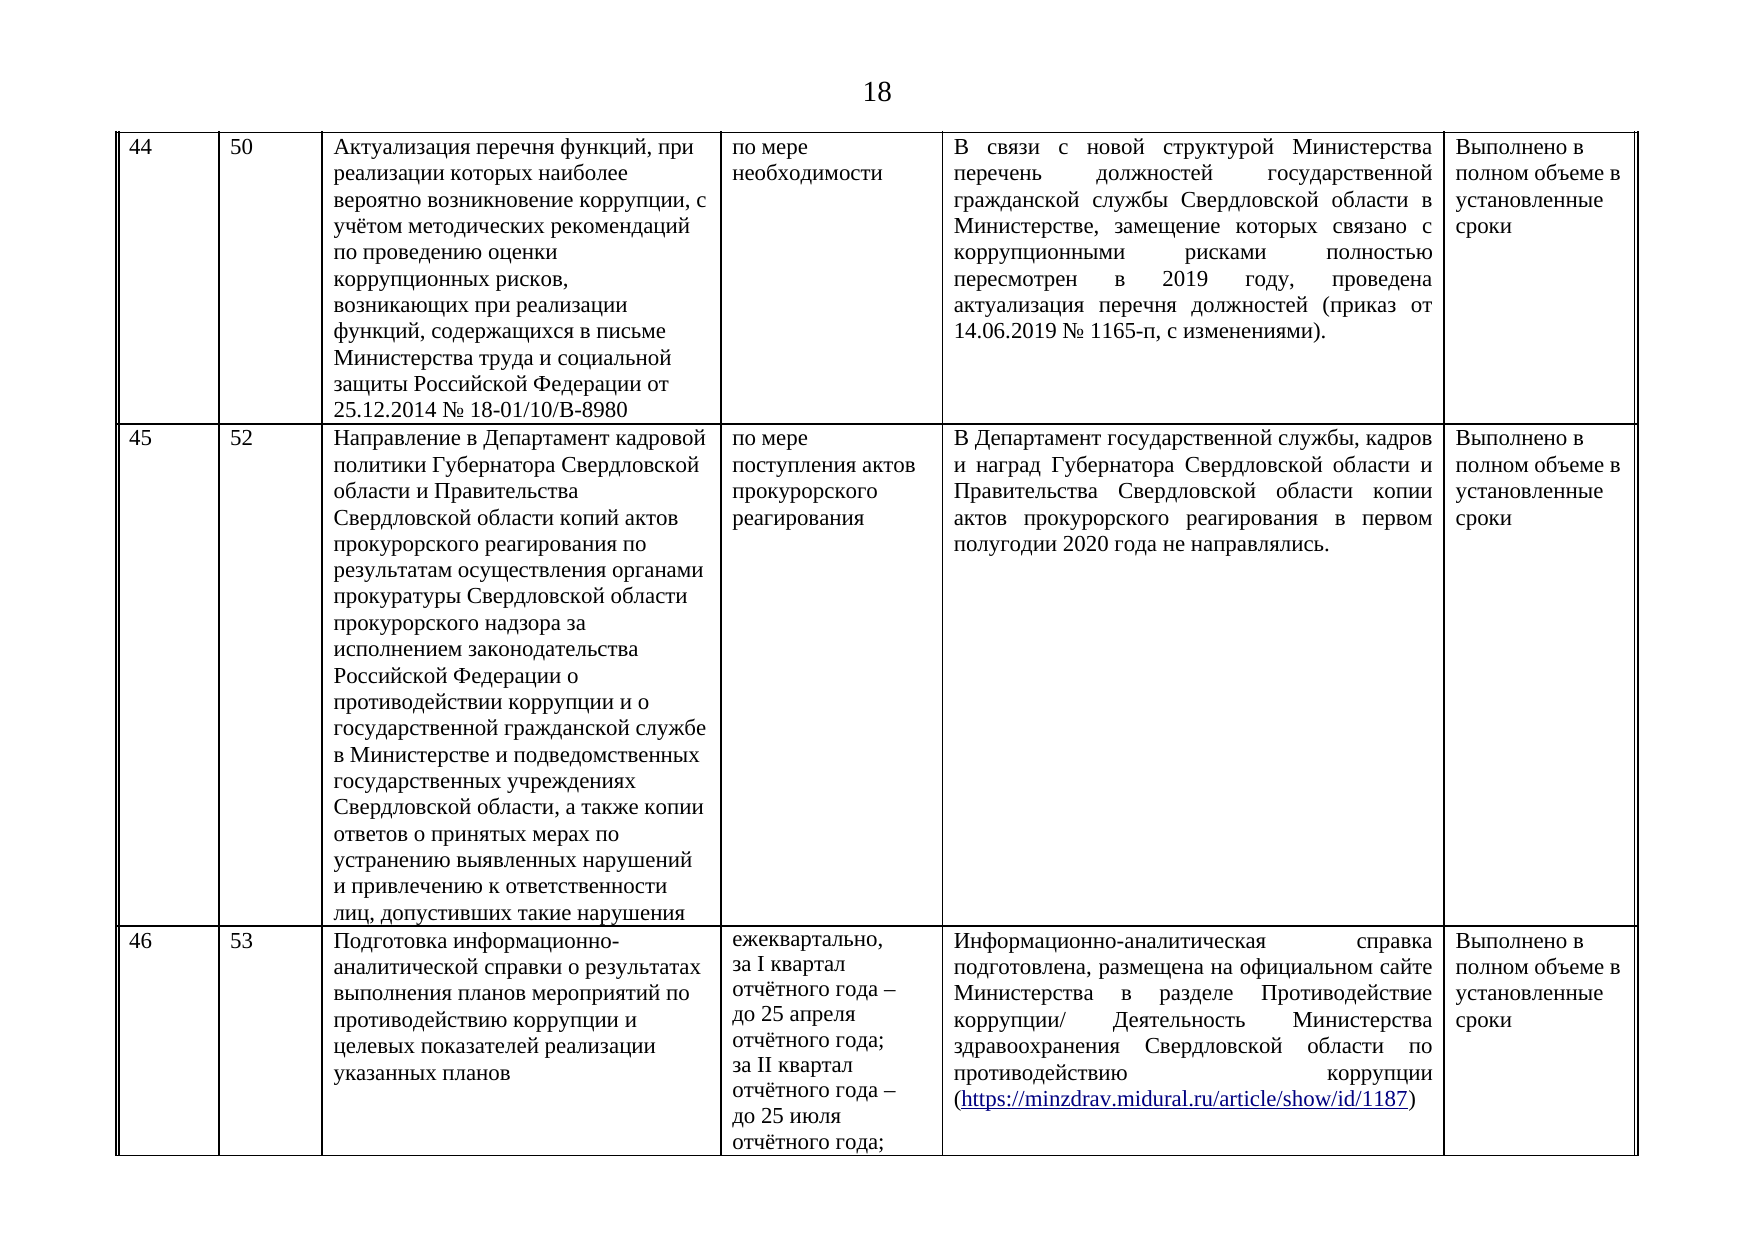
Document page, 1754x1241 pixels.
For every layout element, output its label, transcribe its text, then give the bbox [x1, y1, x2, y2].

table_cell 50 [220, 133, 321, 423]
table_cell 46 [120, 927, 218, 1155]
table_cell Направление в Департамент кадровой политики Губернатора Свердловской области и Правительства Свердловской области копий актов прокурорского реагирования по результатам осуществления органами прокуратуры Свердловской области прокурорского надзора за исполнением законодательства Российской Федерации о противодействии коррупции и о государственной гражданской службе в Министерстве и подведомственных государственных учреждениях Свердловской области, а также копии ответов о принятых мерах по устранению выявленных нарушений и привлечению к ответственности лиц, допустивших такие нарушения [323, 425, 720, 925]
table_cell по мере поступления актов прокурорского реагирования [722, 425, 942, 925]
table_cell 45 [120, 425, 218, 925]
table_cell В связи с новой структурой Министерства перечень должностей государственной гражданской службы Свердловской области в Министерстве, замещение которых связано с коррупционными рисками полностью пересмотрен в 2019 году, проведена актуализация перечня должностей (приказ от 14.06.2019 № 1165-п, с изменениями). [943, 133, 1443, 423]
table_cell Выполнено в полном объеме в установленные сроки [1445, 425, 1634, 925]
table_cell Выполнено в полном объеме в установленные сроки [1445, 927, 1634, 1155]
table_cell 44 [120, 133, 218, 423]
table_cell Информационно-аналитическая справка подготовлена, размещена на официальном сайте Министерства в разделе Противодействие коррупции/ Деятельность Министерства здравоохранения Свердловской области по противодействию коррупции (https://minzdrav.midural.ru/article/show/id/1187) [943, 927, 1443, 1155]
table_cell Выполнено в полном объеме в установленные сроки [1445, 133, 1634, 423]
table_cell 52 [220, 425, 321, 925]
table_cell ежеквартально, за I квартал отчётного года – до 25 апреля отчётного года; за II квартал отчётного года – до 25 июля отчётного года; [722, 927, 942, 1155]
table_cell Подготовка информационно-аналитической справки о результатах выполнения планов мероприятий по противодействию коррупции и целевых показателей реализации указанных планов [323, 927, 720, 1155]
table_cell 53 [220, 927, 321, 1155]
table_cell по мере необходимости [722, 133, 942, 423]
table_cell Актуализация перечня функций, при реализации которых наиболее вероятно возникновение коррупции, с учётом методических рекомендаций по проведению оценки коррупционных рисков, возникающих при реализации функций, содержащихся в письме Министерства труда и социальной защиты Российской Федерации от 25.12.2014 № 18-01/10/В-8980 [323, 133, 720, 423]
table_cell В Департамент государственной службы, кадров и наград Губернатора Свердловской области и Правительства Свердловской области копии актов прокурорского реагирования в первом полугодии 2020 года не направлялись. [943, 425, 1443, 925]
